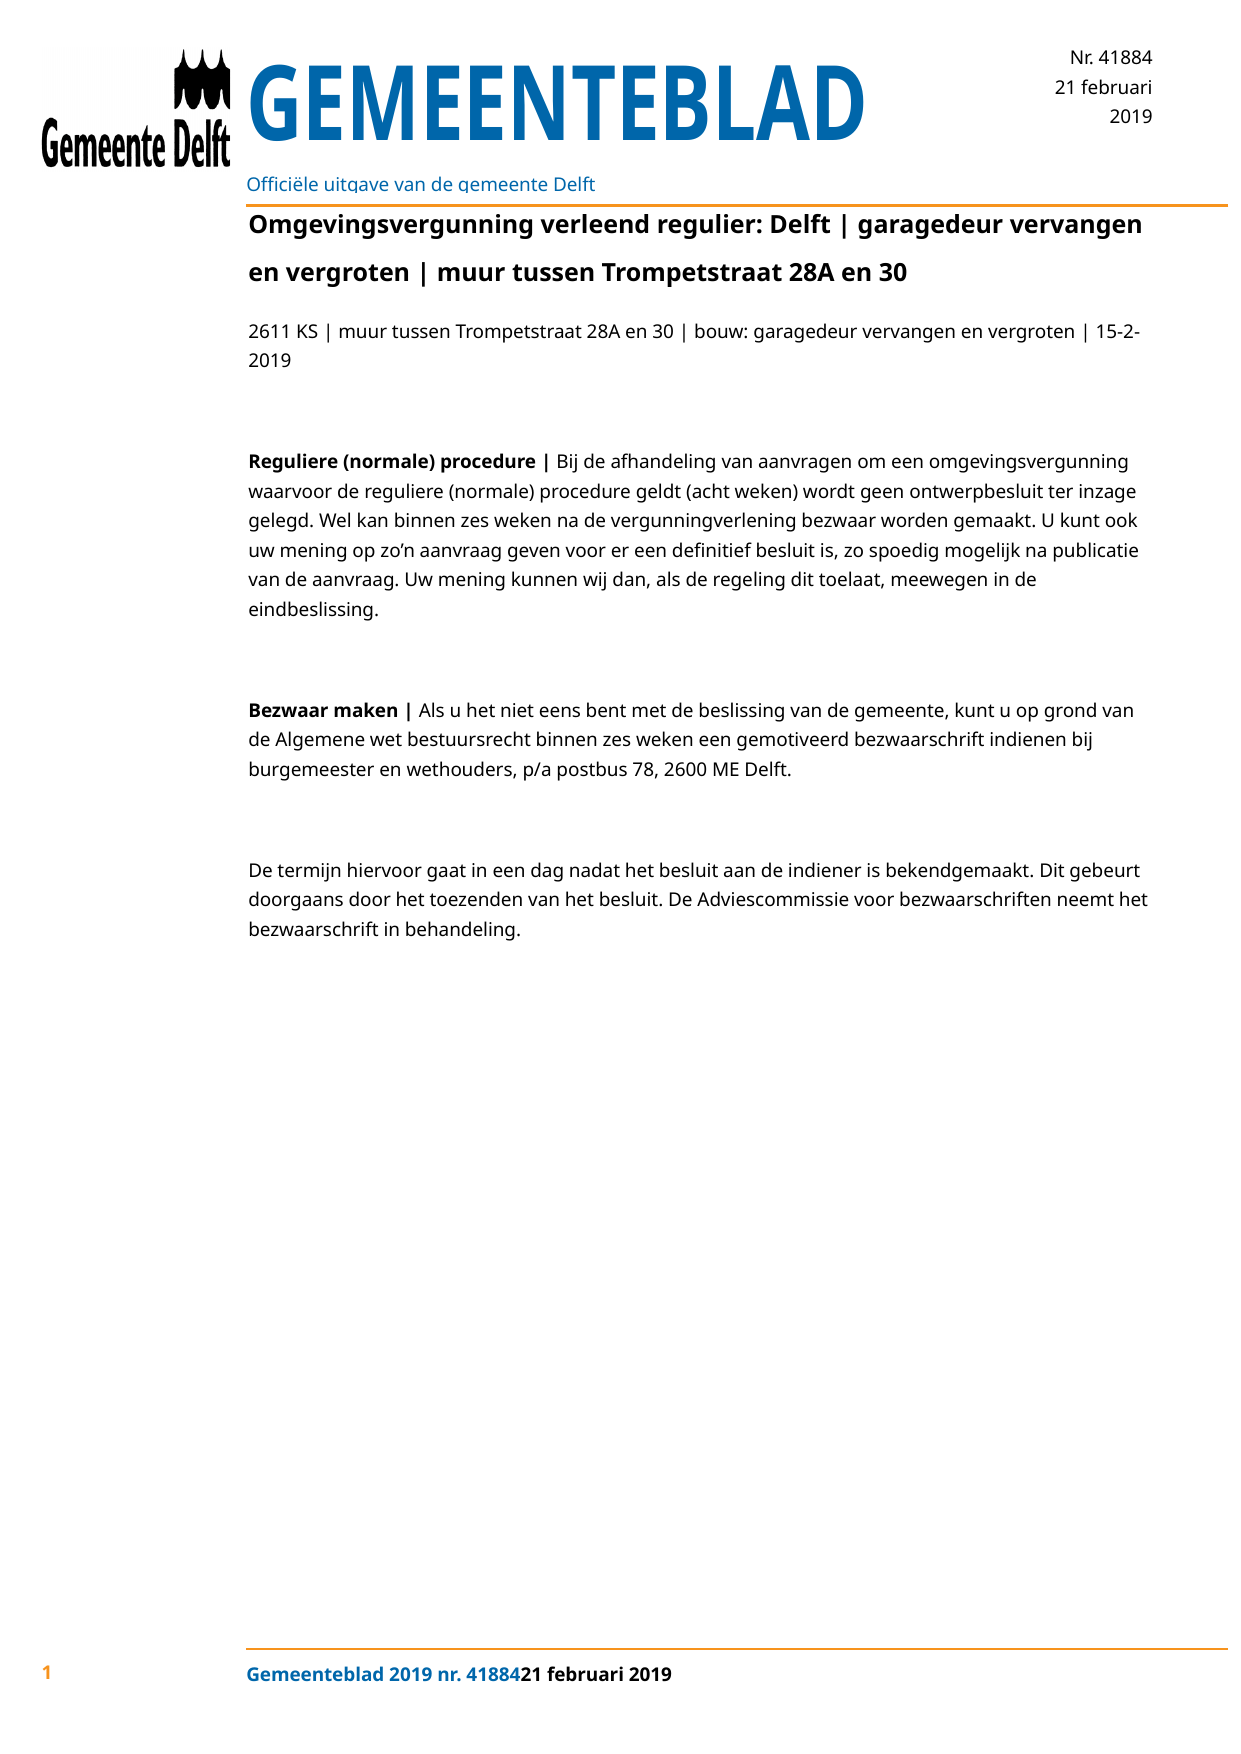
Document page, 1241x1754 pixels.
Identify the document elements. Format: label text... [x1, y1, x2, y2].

text De termijn hiervoor gaat in een dag nadat het besluit aan de indiener is bekendgemaakt. Dit gebeurt doorgaans door het toezenden van het besluit. De Adviescommissie voor bezwaarschriften neemt het bezwaarschrift in behandeling. [248, 857, 1152, 942]
text 2611 KS | muur tussen Trompetstraat 28A en 30 | bouw: garagedeur vervangen en vergroten | 15-2-2019 [248, 318, 1152, 373]
text Reguliere (normale) procedure | Bij de afhandeling van aanvragen om een omgevingsvergunning waarvoor de reguliere (normale) procedure geldt (acht weken) wordt geen ontwerpbesluit ter inzage gelegd. Wel kan binnen zes weken na de vergunningverlening bezwaar worden gemaakt. U kunt ook uw mening op zo’n aanvraag geven voor er een definitief besluit is, zo spoedig mogelijk na publicatie van de aanvraag. Uw mening kunnen wij dan, als de regeling dit toelaat, meewegen in de eindbeslissing. [248, 448, 1152, 622]
picture [41, 47, 231, 172]
text Omgevingsvergunning verleend regulier: Delft | garagedeur vervangen en vergroten | muur tussen Trompetstraat 28A en 30 [248, 207, 1152, 288]
text Bezwaar maken | Als u het niet eens bent met de beslissing van de gemeente, kunt u op grond van de Algemene wet bestuursrecht binnen zes weken een gemotiveerd bezwaarschrift indienen bij burgemeester en wethouders, p/a postbus 78, 2600 ME Delft. [248, 697, 1152, 782]
